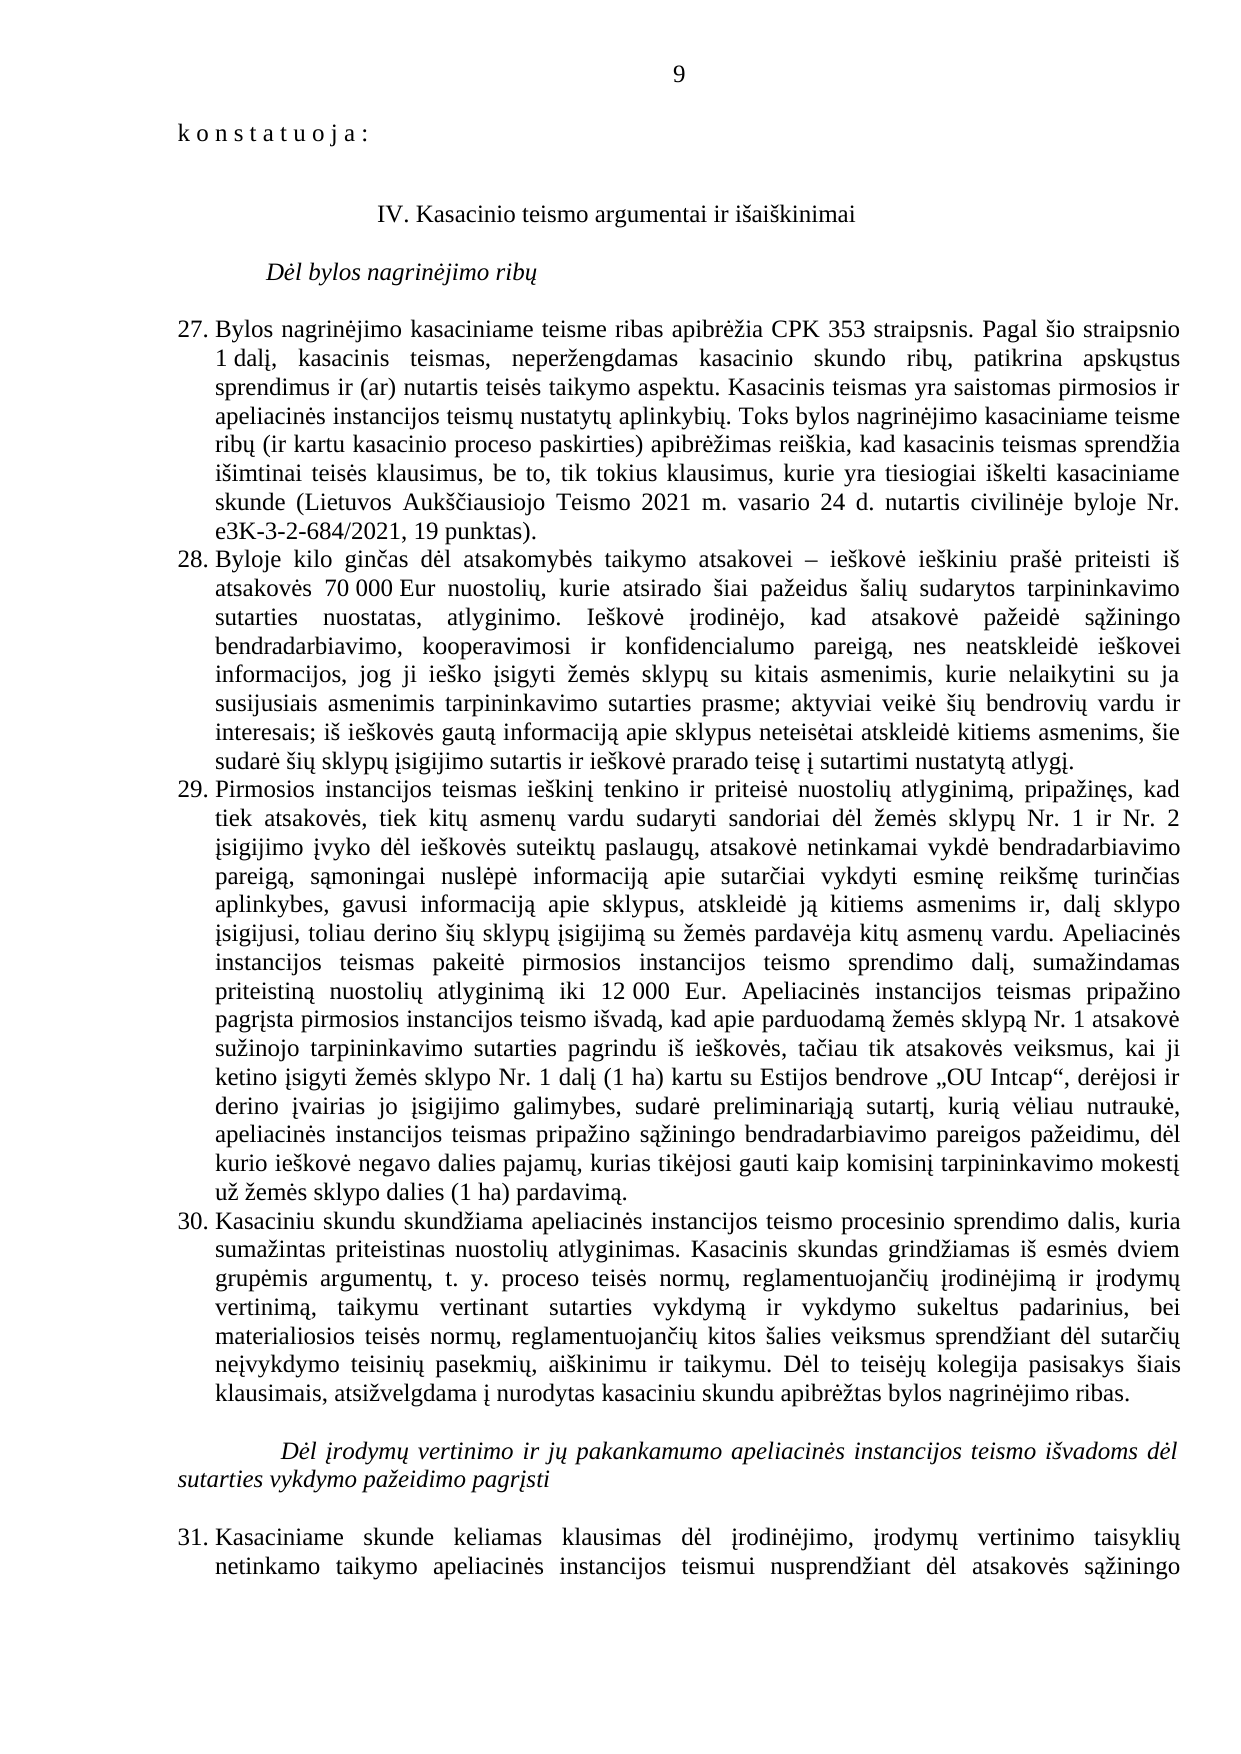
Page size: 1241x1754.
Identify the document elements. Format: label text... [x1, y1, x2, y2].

text k o n s t a t u o j a : [177, 118, 1181, 147]
text Dėl įrodymų vertinimo ir jų pakankamumo apeliacinės instancijos teismo išvadoms dėl sutarties vykdymo pažeidimo pagrįsti [177, 1436, 1181, 1493]
text Dėl bylos nagrinėjimo ribų [177, 257, 1181, 286]
text IV. Kasacinio teismo argumentai ir išaiškinimai [177, 199, 1181, 228]
text 28. Byloje kilo ginčas dėl atsakomybės taikymo atsakovei – ieškovė ieškiniu prašė priteisti iš atsakovės 70 000 Eur nuostolių, kurie atsirado šiai pažeidus šalių sudarytos tarpininkavimo sutarties nuostatas, atlyginimo. Ieškovė įrodinėjo, kad atsakovė pažeidė sąžiningo bendradarbiavimo, kooperavimosi ir konfidencialumo pareigą, nes neatskleidė ieškovei informacijos, jog ji ieško įsigyti žemės sklypų su kitais asmenimis, kurie nelaikytini su ja susijusiais asmenimis tarpininkavimo sutarties prasme; aktyviai veikė šių bendrovių vardu ir interesais; iš ieškovės gautą informaciją apie sklypus neteisėtai atskleidė kitiems asmenims, šie sudarė šių sklypų įsigijimo sutartis ir ieškovė prarado teisę į sutartimi nustatytą atlygį. [177, 544, 1181, 774]
text 30. Kasaciniu skundu skundžiama apeliacinės instancijos teismo procesinio sprendimo dalis, kuria sumažintas priteistinas nuostolių atlyginimas. Kasacinis skundas grindžiamas iš esmės dviem grupėmis argumentų, t. y. proceso teisės normų, reglamentuojančių įrodinėjimą ir įrodymų vertinimą, taikymu vertinant sutarties vykdymą ir vykdymo sukeltus padarinius, bei materialiosios teisės normų, reglamentuojančių kitos šalies veiksmus sprendžiant dėl sutarčių neįvykdymo teisinių pasekmių, aiškinimu ir taikymu. Dėl to teisėjų kolegija pasisakys šiais klausimais, atsižvelgdama į nurodytas kasaciniu skundu apibrėžtas bylos nagrinėjimo ribas. [177, 1206, 1181, 1407]
text 27. Bylos nagrinėjimo kasaciniame teisme ribas apibrėžia CPK 353 straipsnis. Pagal šio straipsnio 1 dalį, kasacinis teismas, neperžengdamas kasacinio skundo ribų, patikrina apskųstus sprendimus ir (ar) nutartis teisės taikymo aspektu. Kasacinis teismas yra saistomas pirmosios ir apeliacinės instancijos teismų nustatytų aplinkybių. Toks bylos nagrinėjimo kasaciniame teisme ribų (ir kartu kasacinio proceso paskirties) apibrėžimas reiškia, kad kasacinis teismas sprendžia išimtinai teisės klausimus, be to, tik tokius klausimus, kurie yra tiesiogiai iškelti kasaciniame skunde (Lietuvos Aukščiausiojo Teismo 2021 m. vasario 24 d. nutartis civilinėje byloje Nr. e3K-3-2-684/2021, 19 punktas). [177, 314, 1181, 544]
text 31. Kasaciniame skunde keliamas klausimas dėl įrodinėjimo, įrodymų vertinimo taisyklių netinkamo taikymo apeliacinės instancijos teismui nusprendžiant dėl atsakovės sąžiningo [177, 1522, 1181, 1579]
text 29. Pirmosios instancijos teismas ieškinį tenkino ir priteisė nuostolių atlyginimą, pripažinęs, kad tiek atsakovės, tiek kitų asmenų vardu sudaryti sandoriai dėl žemės sklypų Nr. 1 ir Nr. 2 įsigijimo įvyko dėl ieškovės suteiktų paslaugų, atsakovė netinkamai vykdė bendradarbiavimo pareigą, sąmoningai nuslėpė informaciją apie sutarčiai vykdyti esminę reikšmę turinčias aplinkybes, gavusi informaciją apie sklypus, atskleidė ją kitiems asmenims ir, dalį sklypo įsigijusi, toliau derino šių sklypų įsigijimą su žemės pardavėja kitų asmenų vardu. Apeliacinės instancijos teismas pakeitė pirmosios instancijos teismo sprendimo dalį, sumažindamas priteistiną nuostolių atlyginimą iki 12 000 Eur. Apeliacinės instancijos teismas pripažino pagrįsta pirmosios instancijos teismo išvadą, kad apie parduodamą žemės sklypą Nr. 1 atsakovė sužinojo tarpininkavimo sutarties pagrindu iš ieškovės, tačiau tik atsakovės veiksmus, kai ji ketino įsigyti žemės sklypo Nr. 1 dalį (1 ha) kartu su Estijos bendrove „OU Intcap“, derėjosi ir derino įvairias jo įsigijimo galimybes, sudarė preliminariąją sutartį, kurią vėliau nutraukė, apeliacinės instancijos teismas pripažino sąžiningo bendradarbiavimo pareigos pažeidimu, dėl kurio ieškovė negavo dalies pajamų, kurias tikėjosi gauti kaip komisinį tarpininkavimo mokestį už žemės sklypo dalies (1 ha) pardavimą. [177, 774, 1181, 1206]
